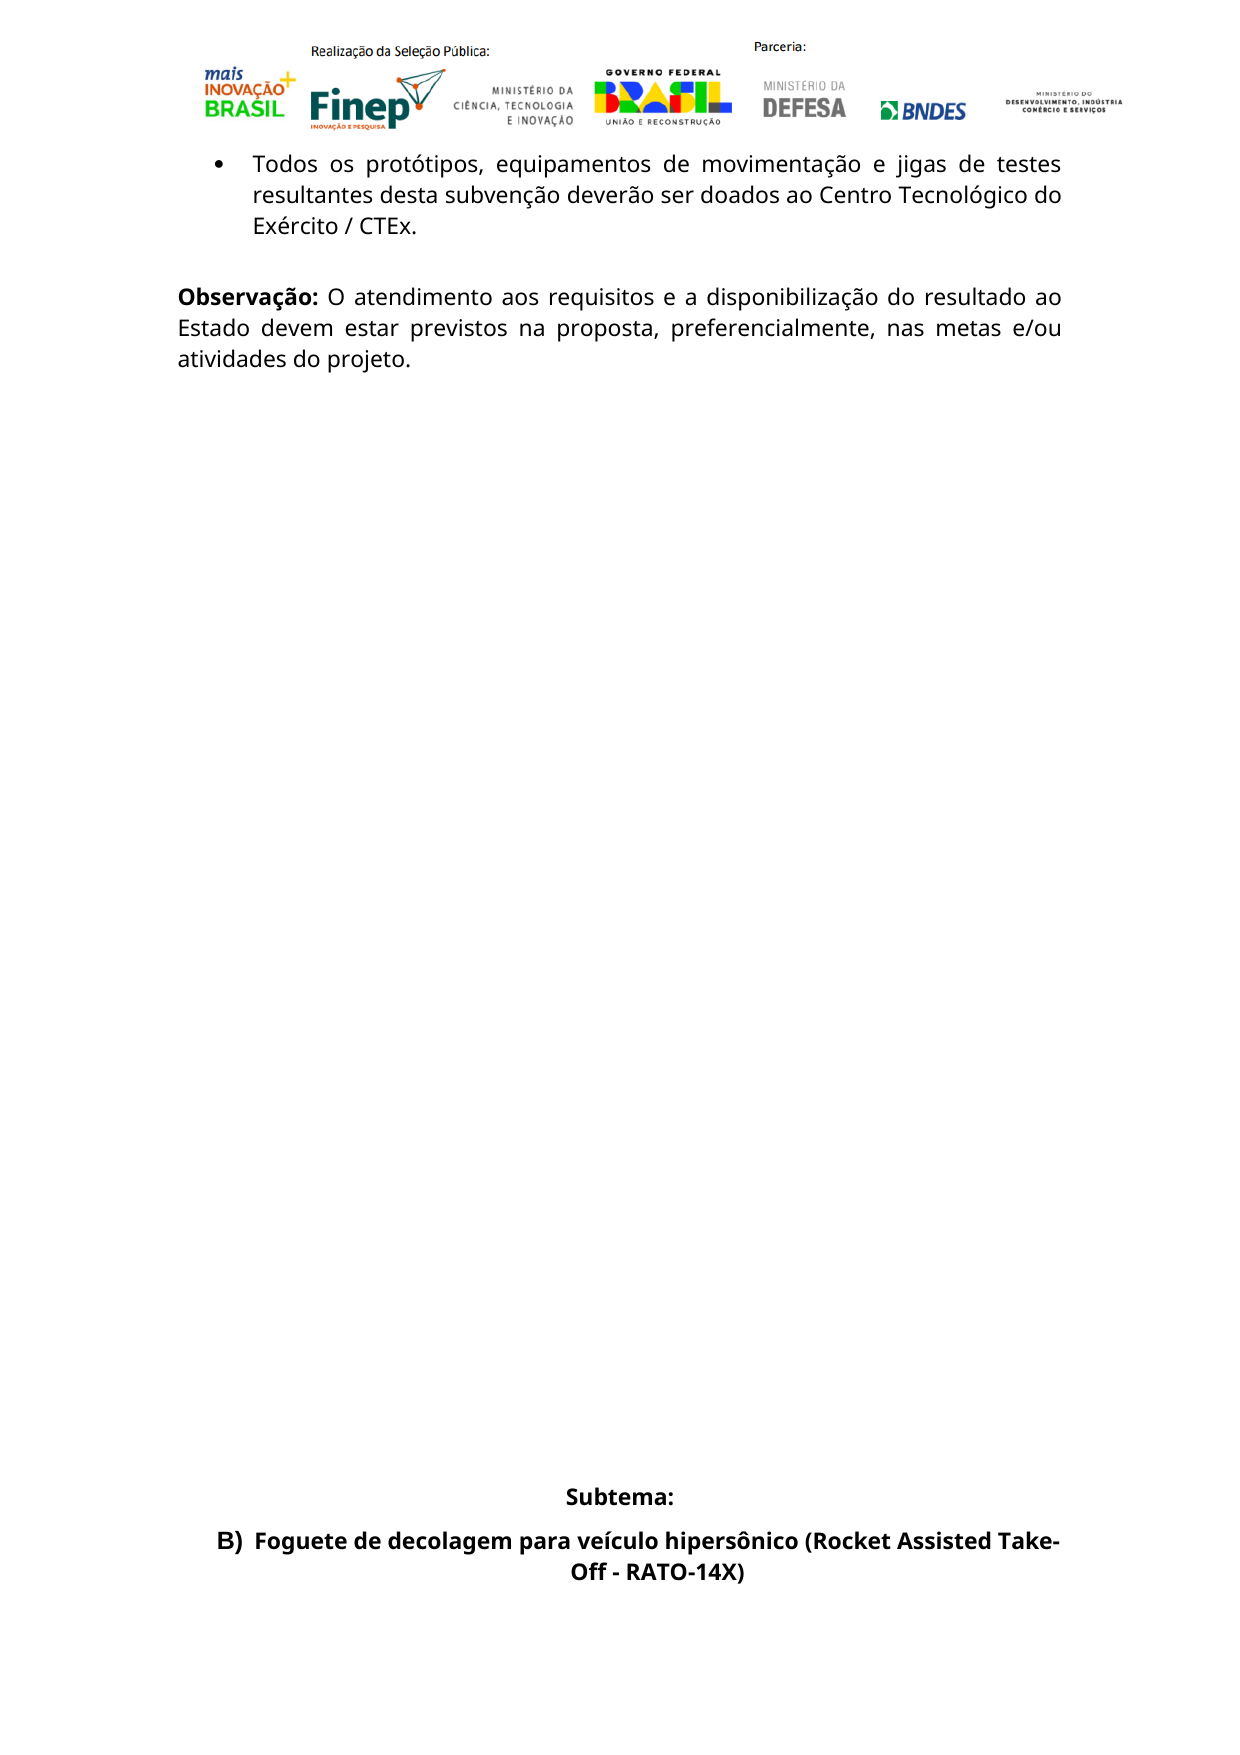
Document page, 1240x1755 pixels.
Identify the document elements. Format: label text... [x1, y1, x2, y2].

text Subtema: [177, 1481, 1062, 1512]
text Observação: O atendimento aos requisitos e a disponibilização do resultado ao Estado devem estar previstos na proposta, preferencialmente, nas metas e/ou atividades do projeto. [177, 281, 1062, 375]
list Todos os protótipos, equipamentos de movimentação e jigas de testes resultantes desta subvenção deverão ser doados ao Centro Tecnológico do Exército / CTEx. [215, 148, 1062, 241]
list Foguete de decolagem para veículo hipersônico (Rocket Assisted Take-Off - RATO-14X) [215, 1525, 1062, 1587]
